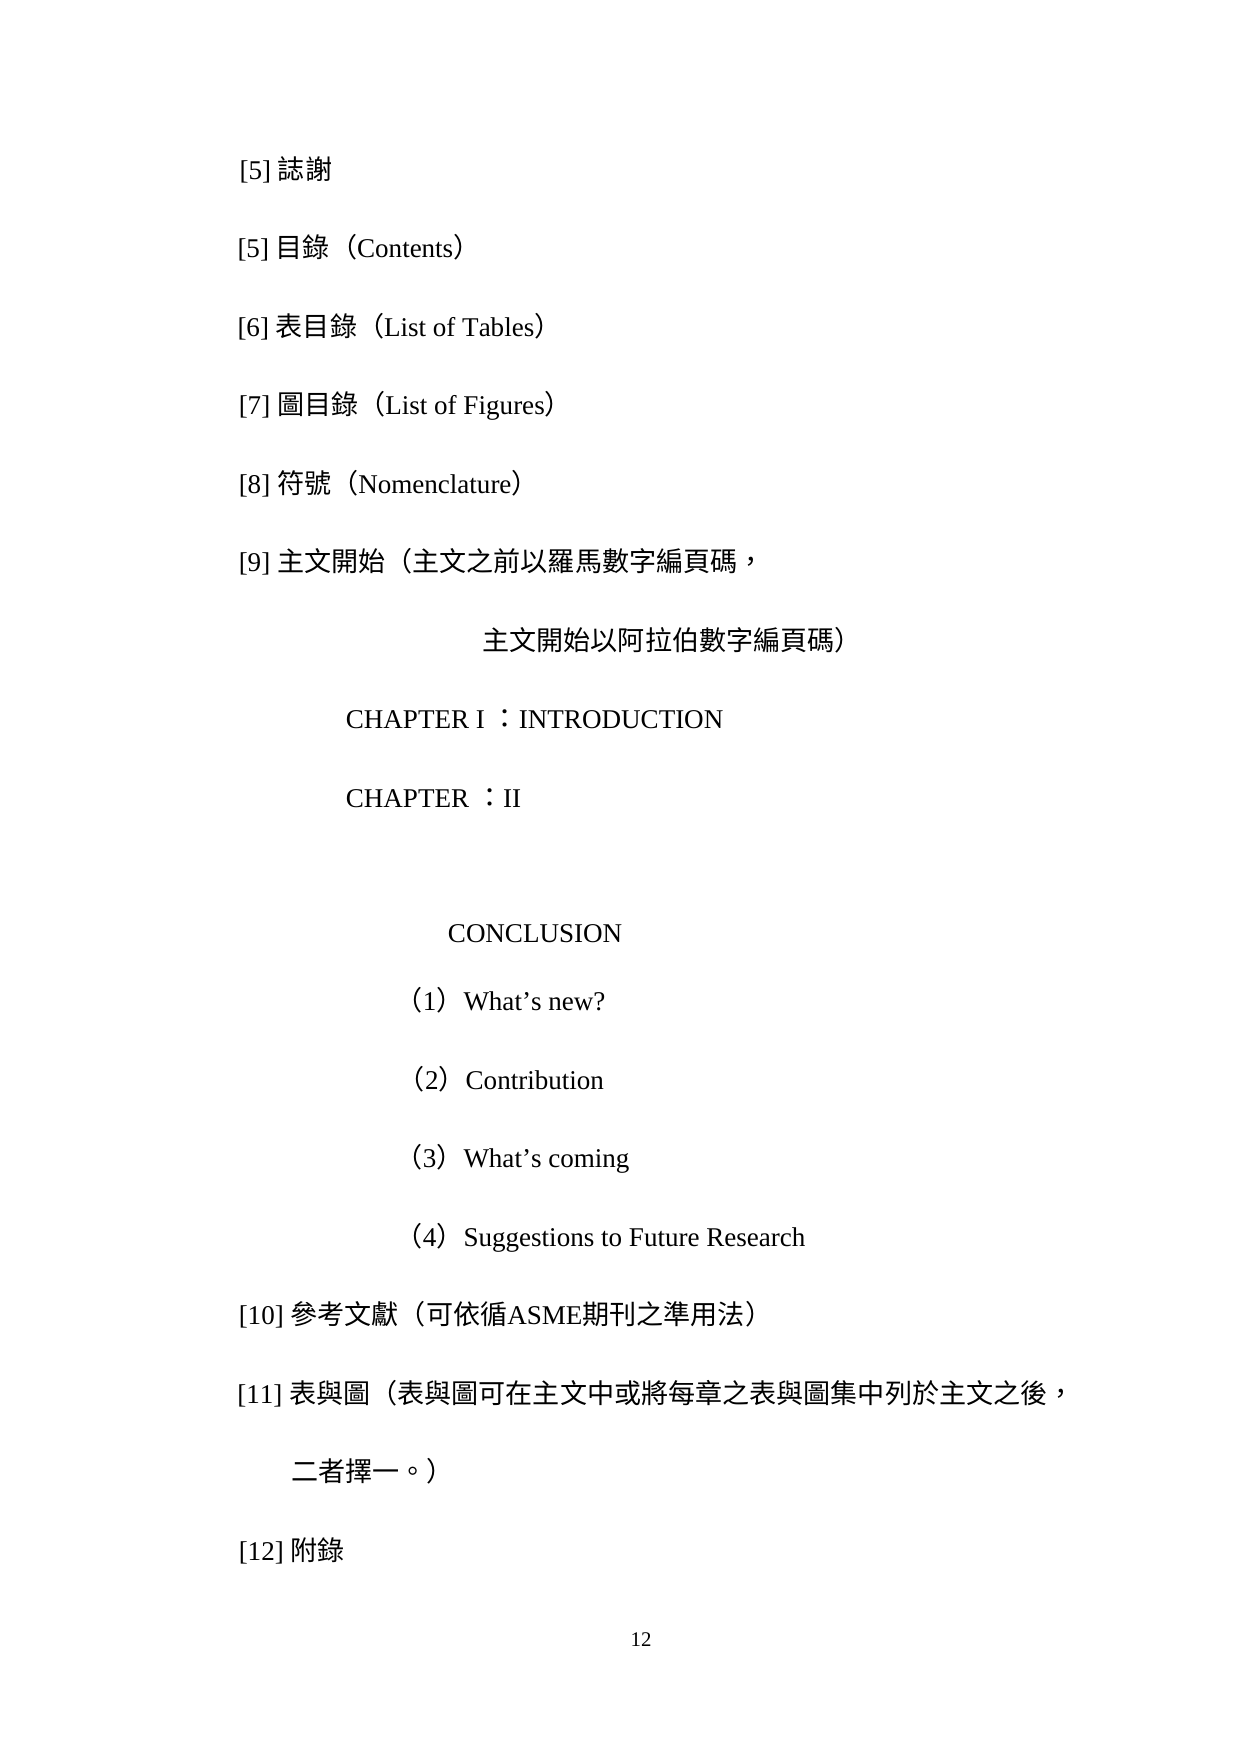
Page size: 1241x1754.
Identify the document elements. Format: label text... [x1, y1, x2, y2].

text [7] 圖目錄（List of Figures） [211, 383, 1098, 423]
text （3）What’s coming [314, 1136, 1098, 1176]
text [12] 附錄 [211, 1529, 1098, 1568]
text [5] 目錄（Contents） [183, 226, 1098, 266]
text CHAPTER ：II [346, 776, 1098, 815]
text [6] 表目錄（List of Tables） [183, 305, 1098, 344]
text （1）What’s new? [314, 979, 1098, 1018]
text CONCLUSION [339, 917, 1098, 948]
text [8] 符號（Nomenclature） [211, 462, 1098, 501]
text （4）Suggestions to Future Research [314, 1215, 1098, 1254]
text [10] 參考文獻（可依循ASME期刊之準用法） [211, 1293, 1098, 1333]
text [11] 表與圖（表與圖可在主文中或將每章之表與圖集中列於主文之後，二者擇一。） [237, 1372, 1098, 1490]
text 主文開始以阿拉伯數字編頁碼） [211, 619, 1098, 658]
text CHAPTER I ：INTRODUCTION [346, 697, 1098, 737]
text [9] 主文開始（主文之前以羅馬數字編頁碼， [211, 540, 1098, 580]
text [5] 誌謝 [239, 148, 1098, 187]
text （2）Contribution [371, 1058, 1098, 1097]
